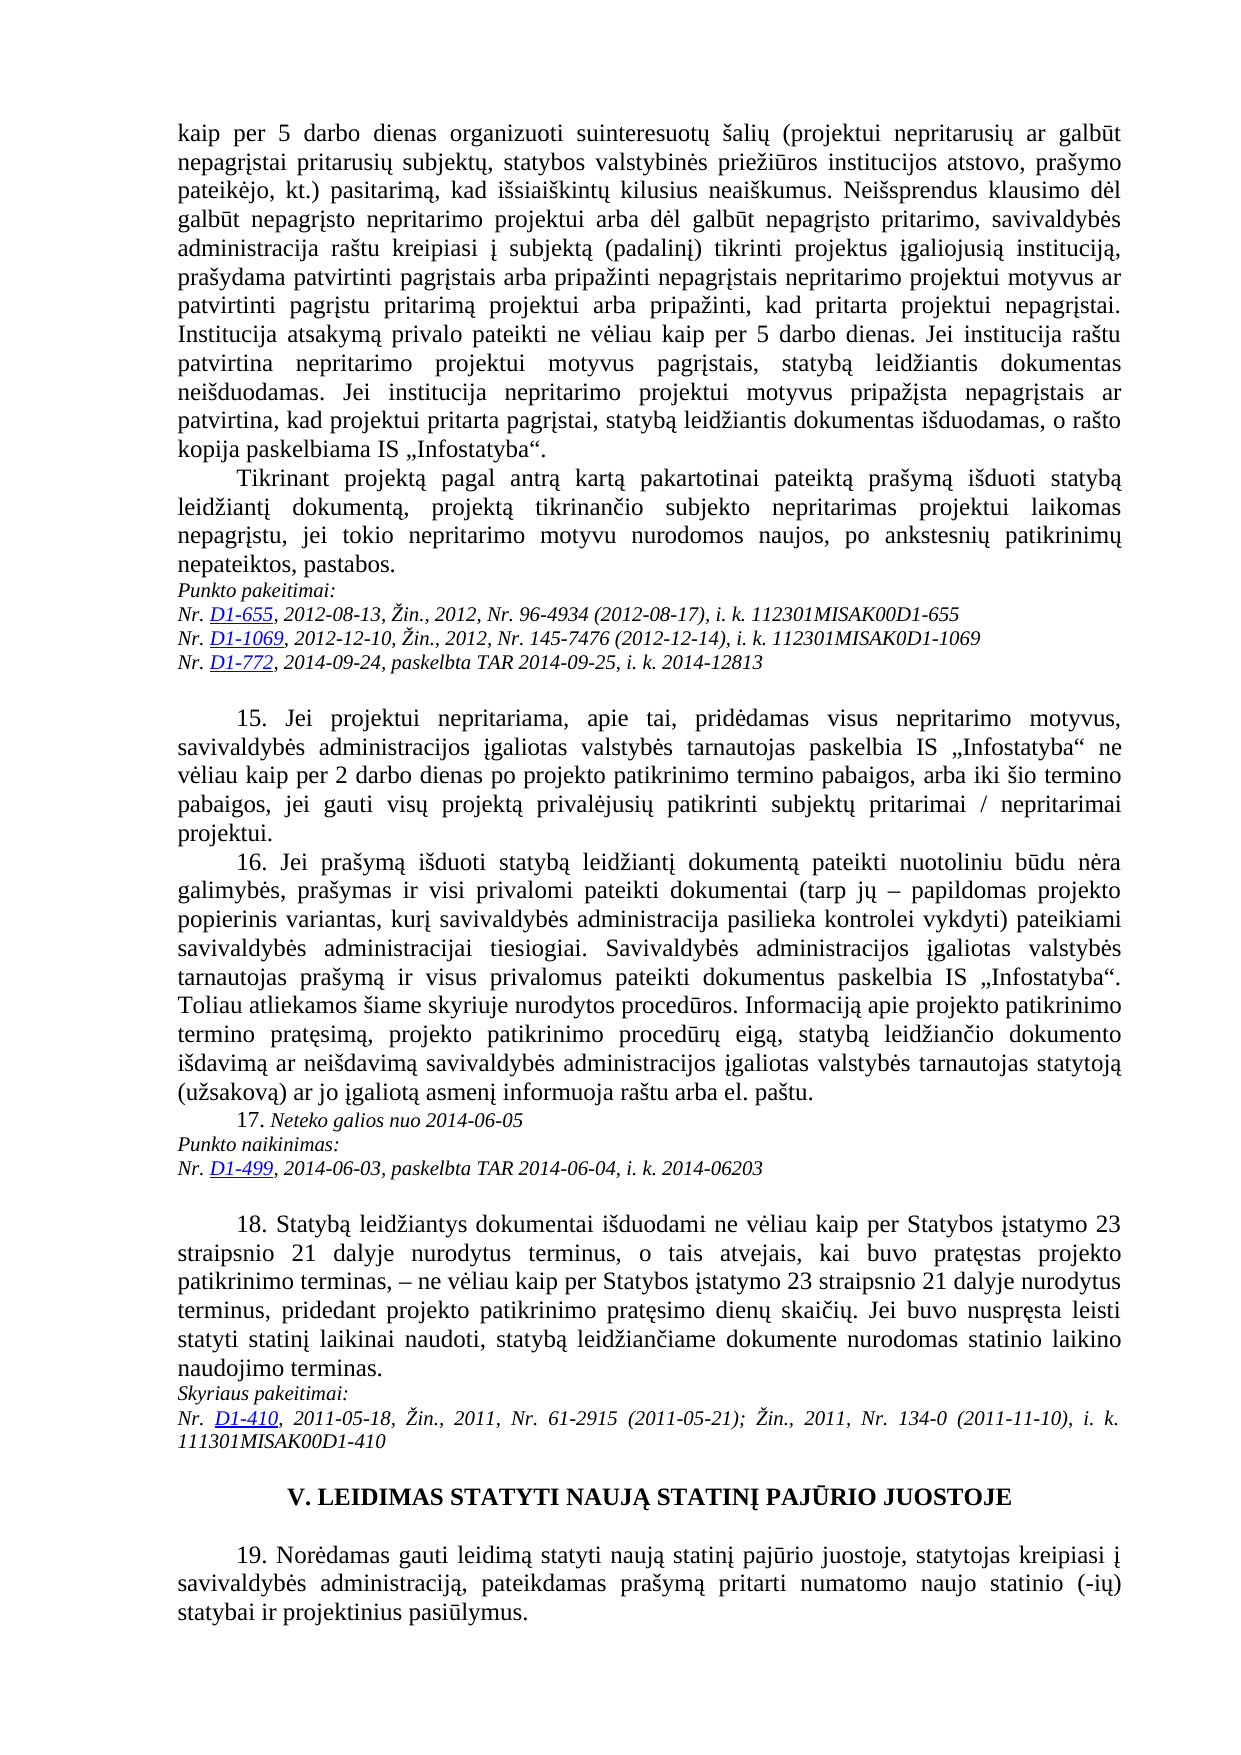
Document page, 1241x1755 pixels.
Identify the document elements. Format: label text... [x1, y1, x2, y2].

text Skyriaus pakeitimai: [177, 1381, 1122, 1405]
text Nr. D1-772, 2014-09-24, paskelbta TAR 2014-09-25, i. k. 2014-12813 [177, 650, 1122, 674]
text Nr. D1-499, 2014-06-03, paskelbta TAR 2014-06-04, i. k. 2014-06203 [177, 1156, 1122, 1180]
text V. LEIDIMAS STATYTI NAUJĄ STATINĮ PAJŪRIO JUOSTOJE [177, 1482, 1122, 1511]
text kaip per 5 darbo dienas organizuoti suinteresuotų šalių (projektui nepritarusių ar galbūt nepagrįstai pritarusių subjektų, statybos valstybinės priežiūros institucijos atstovo, prašymo pateikėjo, kt.) pasitarimą, kad išsiaiškintų kilusius neaiškumus. Neišsprendus klausimo dėl galbūt nepagrįsto nepritarimo projektui arba dėl galbūt nepagrįsto pritarimo, savivaldybės administracija raštu kreipiasi į subjektą (padalinį) tikrinti projektus įgaliojusią instituciją, prašydama patvirtinti pagrįstais arba pripažinti nepagrįstais nepritarimo projektui motyvus ar patvirtinti pagrįstu pritarimą projektui arba pripažinti, kad pritarta projektui nepagrįstai. Institucija atsakymą privalo pateikti ne vėliau kaip per 5 darbo dienas. Jei institucija raštu patvirtina nepritarimo projektui motyvus pagrįstais, statybą leidžiantis dokumentas neišduodamas. Jei institucija nepritarimo projektui motyvus pripažįsta nepagrįstais ar patvirtina, kad projektui pritarta pagrįstai, statybą leidžiantis dokumentas išduodamas, o rašto kopija paskelbiama IS „Infostatyba“. [177, 118, 1122, 463]
text Punkto naikinimas: [177, 1132, 1122, 1156]
text Nr. D1-655, 2012-08-13, Žin., 2012, Nr. 96-4934 (2012-08-17), i. k. 112301MISAK00D1-655 [177, 602, 1122, 626]
text 16. Jei prašymą išduoti statybą leidžiantį dokumentą pateikti nuotoliniu būdu nėra galimybės, prašymas ir visi privalomi pateikti dokumentai (tarp jų – papildomas projekto popierinis variantas, kurį savivaldybės administracija pasilieka kontrolei vykdyti) pateikiami savivaldybės administracijai tiesiogiai. Savivaldybės administracijos įgaliotas valstybės tarnautojas prašymą ir visus privalomus pateikti dokumentus paskelbia IS „Infostatyba“. Toliau atliekamos šiame skyriuje nurodytos procedūros. Informaciją apie projekto patikrinimo termino pratęsimą, projekto patikrinimo procedūrų eigą, statybą leidžiančio dokumento išdavimą ar neišdavimą savivaldybės administracijos įgaliotas valstybės tarnautojas statytoją (užsakovą) ar jo įgaliotą asmenį informuoja raštu arba el. paštu. [177, 847, 1122, 1106]
text Punkto pakeitimai: [177, 578, 1122, 602]
text Nr. D1-410, 2011-05-18, Žin., 2011, Nr. 61-2915 (2011-05-21); Žin., 2011, Nr. 134-0 (2011-11-10), i. k. 111301MISAK00D1-410 [177, 1405, 1122, 1453]
text 15. Jei projektui nepritariama, apie tai, pridėdamas visus nepritarimo motyvus, savivaldybės administracijos įgaliotas valstybės tarnautojas paskelbia IS „Infostatyba“ ne vėliau kaip per 2 darbo dienas po projekto patikrinimo termino pabaigos, arba iki šio termino pabaigos, jei gauti visų projektą privalėjusių patikrinti subjektų pritarimai / nepritarimai projektui. [177, 703, 1122, 847]
text 17. Neteko galios nuo 2014-06-05 [177, 1106, 1122, 1132]
text Tikrinant projektą pagal antrą kartą pakartotinai pateiktą prašymą išduoti statybą leidžiantį dokumentą, projektą tikrinančio subjekto nepritarimas projektui laikomas nepagrįstu, jei tokio nepritarimo motyvu nurodomos naujos, po ankstesnių patikrinimų nepateiktos, pastabos. [177, 463, 1122, 578]
text Nr. D1-1069, 2012-12-10, Žin., 2012, Nr. 145-7476 (2012-12-14), i. k. 112301MISAK0D1-1069 [177, 626, 1122, 650]
text 18. Statybą leidžiantys dokumentai išduodami ne vėliau kaip per Statybos įstatymo 23 straipsnio 21 dalyje nurodytus terminus, o tais atvejais, kai buvo pratęstas projekto patikrinimo terminas, – ne vėliau kaip per Statybos įstatymo 23 straipsnio 21 dalyje nurodytus terminus, pridedant projekto patikrinimo pratęsimo dienų skaičių. Jei buvo nuspręsta leisti statyti statinį laikinai naudoti, statybą leidžiančiame dokumente nurodomas statinio laikino naudojimo terminas. [177, 1209, 1122, 1381]
text 19. Norėdamas gauti leidimą statyti naują statinį pajūrio juostoje, statytojas kreipiasi į savivaldybės administraciją, pateikdamas prašymą pritarti numatomo naujo statinio (-ių) statybai ir projektinius pasiūlymus. [177, 1540, 1122, 1626]
